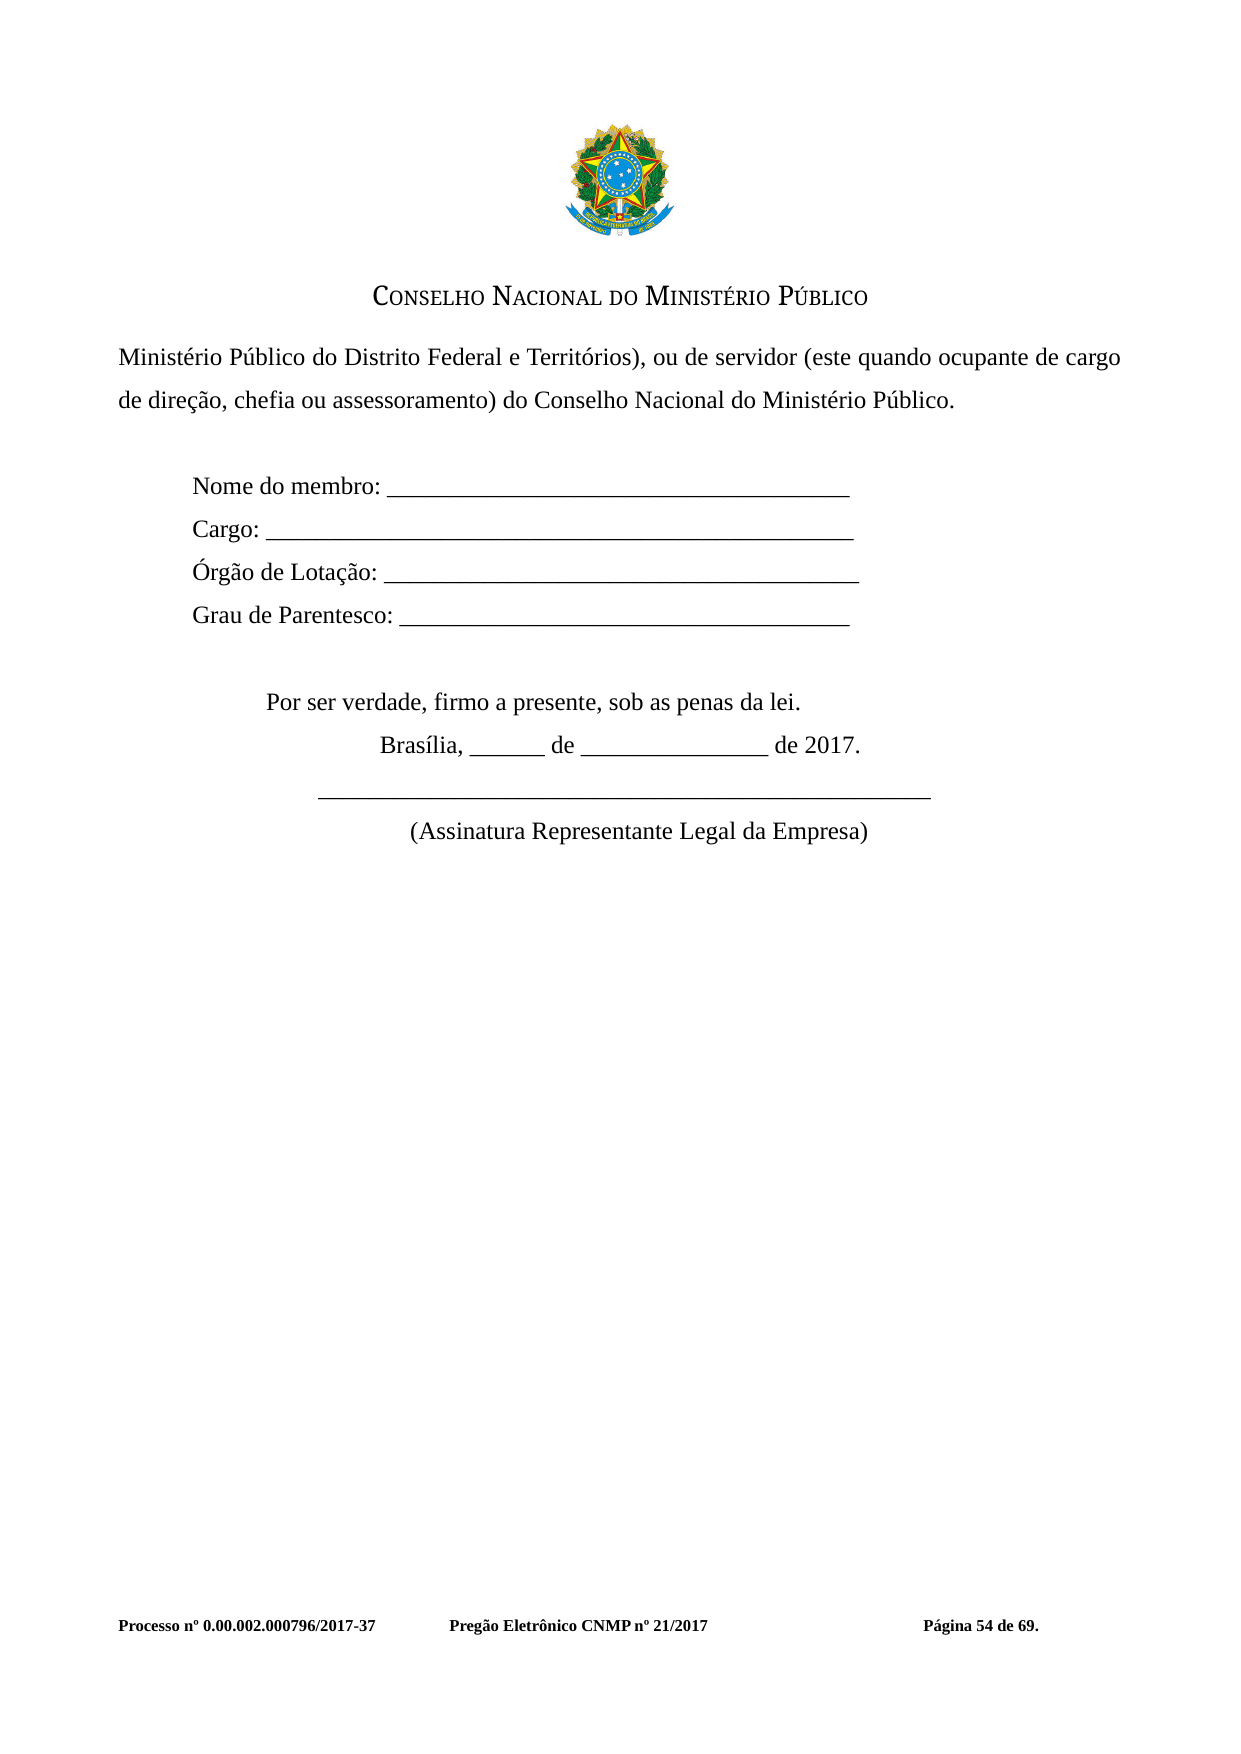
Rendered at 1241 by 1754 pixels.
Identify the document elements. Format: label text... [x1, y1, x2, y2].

text Grau de Parentesco: ____________________________________ [118, 601, 1122, 629]
text Ministério Público do Distrito Federal e Territórios), ou de servidor (este quando ocupante de cargo de direção, chefia ou assessoramento) do Conselho Nacional do Ministério Público. [118, 342, 1122, 414]
text Órgão de Lotação: ______________________________________ [118, 557, 1122, 586]
text (Assinatura Representante Legal da Empresa) [156, 816, 1122, 845]
text Nome do membro: _____________________________________ [118, 471, 1122, 500]
text Cargo: _______________________________________________ [118, 514, 1122, 543]
text _________________________________________________ [118, 773, 1124, 802]
text Brasília, ______ de _______________ de 2017. [118, 730, 1122, 759]
text Por ser verdade, firmo a presente, sob as penas da lei. [118, 687, 1122, 716]
